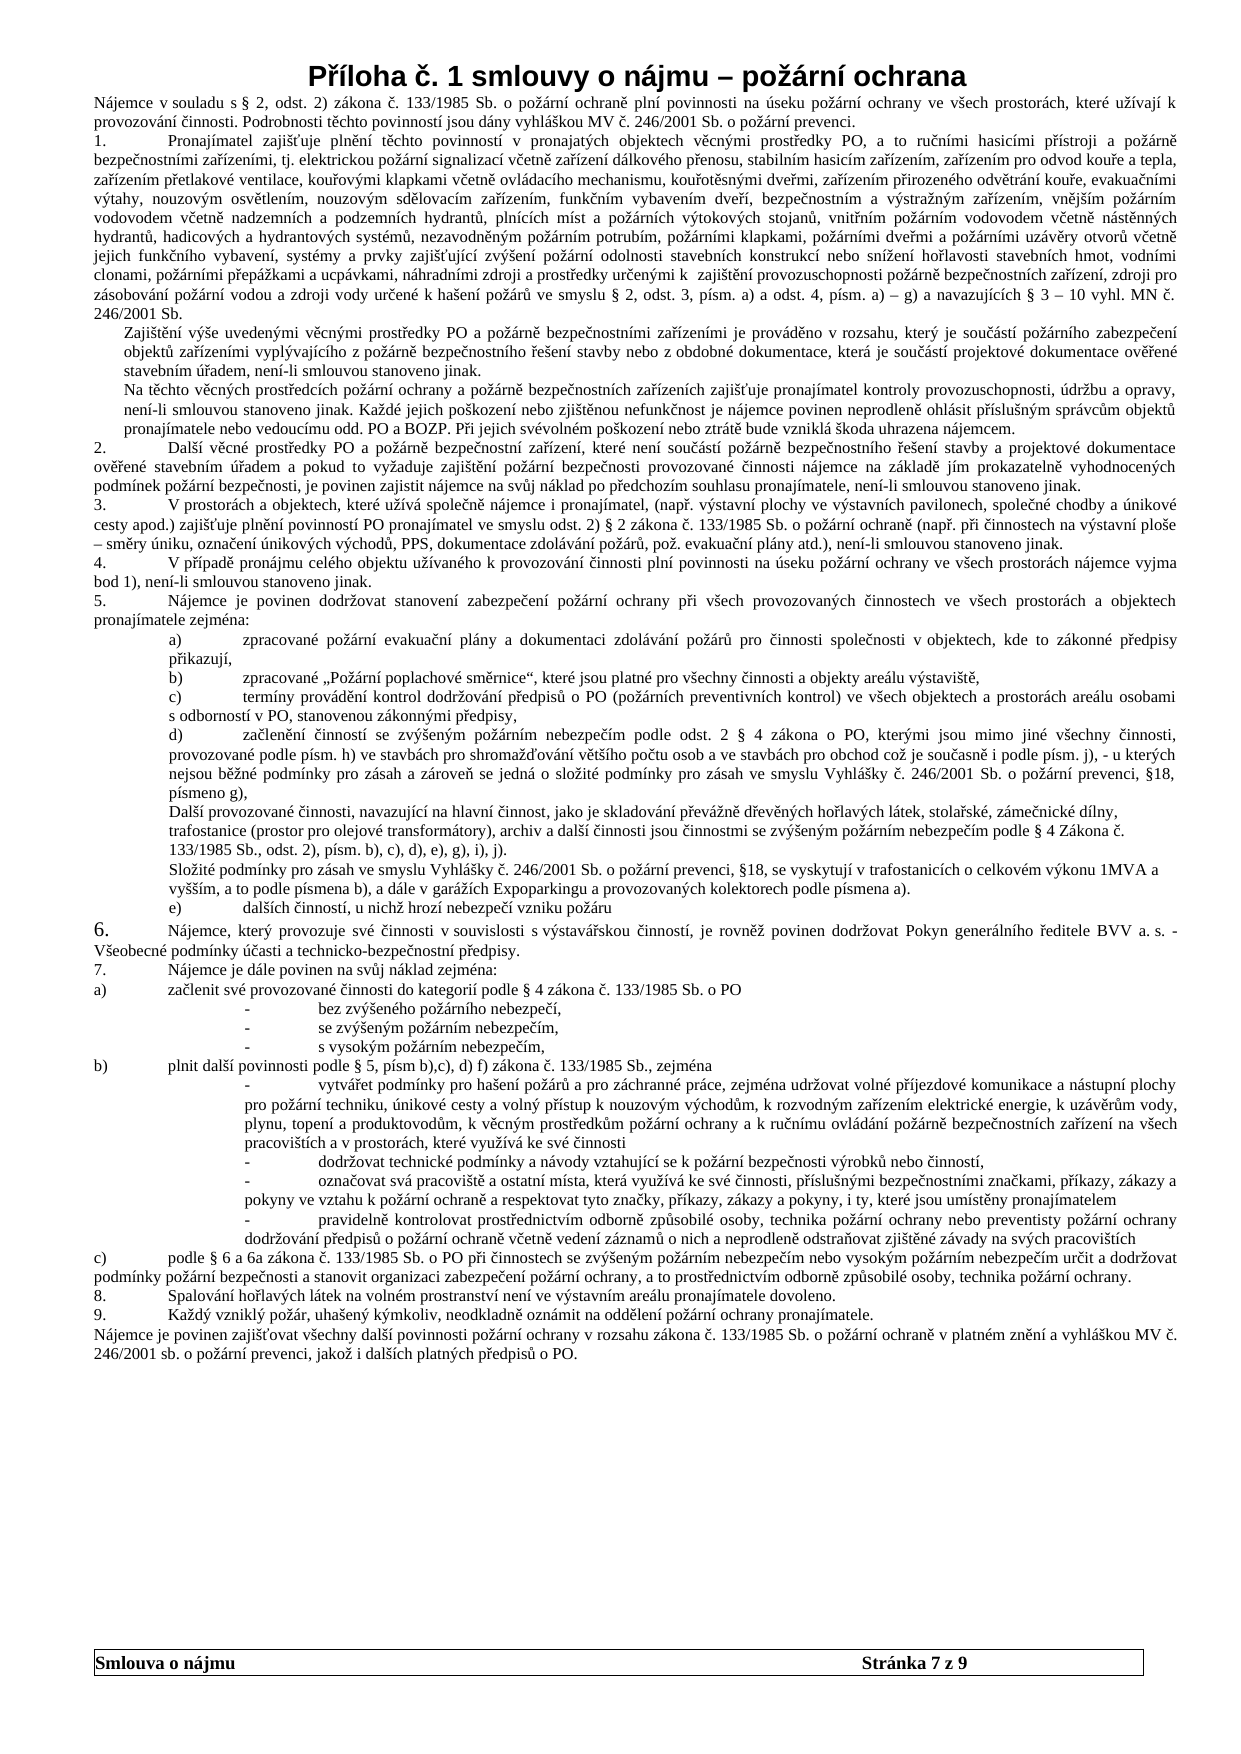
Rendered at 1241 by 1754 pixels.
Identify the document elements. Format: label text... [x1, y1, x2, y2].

list Další věcné prostředky PO a požárně bezpečnostní zařízení, které není součástí požárně bezpečnostního řešení stavby a projektové dokumentace ověřené stavebním úřadem a pokud to vyžaduje zajištění požární bezpečnosti provozované činnosti nájemce na základě jím prokazatelně vyhodnocených podmínek požární bezpečnosti, je povinen zajistit nájemce na svůj náklad po předchozím souhlasu pronajímatele, není-li smlouvou stanoveno jinak. [94, 438, 1178, 495]
text Nájemce je povinen zajišťovat všechny další povinnosti požární ochrany v rozsahu zákona č. 133/1985 Sb. o požární ochraně v platném znění a vyhláškou MV č. 246/2001 sb. o požární prevenci, jakož i dalších platných předpisů o PO. [94, 1324, 1178, 1363]
list Spalování hořlavých látek na volném prostranství není ve výstavním areálu pronajímatele dovoleno. [94, 1286, 1178, 1305]
list pravidelně kontrolovat prostřednictvím odborně způsobilé osoby, technika požární ochrany nebo preventisty požární ochrany dodržování předpisů o požární ochraně včetně vedení záznamů o nich a neprodleně odstraňovat zjištěné závady na svých pracovištích [244, 1209, 1178, 1248]
list zpracované požární evakuační plány a dokumentaci zdolávání požárů pro činnosti společnosti v objektech, kde to zákonné předpisy přikazují, [169, 629, 1178, 668]
list se zvýšeným požárním nebezpečím, [244, 1018, 1178, 1037]
list Nájemce je povinen dodržovat stanovení zabezpečení požární ochrany při všech provozovaných činnostech ve všech prostorách a objektech pronajímatele zejména: [94, 591, 1178, 629]
list zpracované „Požární poplachové směrnice“, které jsou platné pro všechny činnosti a objekty areálu výstaviště, [169, 668, 1178, 687]
list V případě pronájmu celého objektu užívaného k provozování činnosti plní povinnosti na úseku požární ochrany ve všech prostorách nájemce vyjma bod 1), není-li smlouvou stanoveno jinak. [94, 553, 1178, 591]
text Složité podmínky pro zásah ve smyslu Vyhlášky č. 246/2001 Sb. o požární prevenci, §18, se vyskytují v trafostanicích o celkovém výkonu 1MVA a vyšším, a to podle písmena b), a dále v garážích Expoparkingu a provozovaných kolektorech podle písmena a). [169, 859, 1181, 898]
list vytvářet podmínky pro hašení požárů a pro záchranné práce, zejména udržovat volné příjezdové komunikace a nástupní plochy pro požární techniku, únikové cesty a volný přístup k nouzovým východům, k rozvodným zařízením elektrické energie, k uzávěrům vody, plynu, topení a produktovodům, k věcným prostředkům požární ochrany a k ručnímu ovládání požárně bezpečnostních zařízení na všech pracovištích a v prostorách, které využívá ke své činnosti [244, 1075, 1178, 1152]
list dalších činností, u nichž hrozí nebezpečí vzniku požáru [169, 898, 1178, 917]
list termíny provádění kontrol dodržování předpisů o PO (požárních preventivních kontrol) ve všech objektech a prostorách areálu osobami s odborností v PO, stanovenou zákonnými předpisy, [169, 687, 1178, 725]
list Nájemce, který provozuje své činnosti v souvislosti s výstavářskou činností, je rovněž povinen dodržovat Pokyn generálního ředitele BVV a. s. - Všeobecné podmínky účasti a technicko-bezpečnostní předpisy. [94, 917, 1178, 960]
list V prostorách a objektech, které užívá společně nájemce i pronajímatel, (např. výstavní plochy ve výstavních pavilonech, společné chodby a únikové cesty apod.) zajišťuje plnění povinností PO pronajímatel ve smyslu odst. 2) § 2 zákona č. 133/1985 Sb. o požární ochraně (např. při činnostech na výstavní ploše – směry úniku, označení únikových východů, PPS, dokumentace zdolávání požárů, pož. evakuační plány atd.), není-li smlouvou stanoveno jinak. [94, 495, 1178, 553]
list Nájemce je dále povinen na svůj náklad zejména: [94, 960, 1178, 979]
list bez zvýšeného požárního nebezpečí, [244, 998, 1178, 1018]
list plnit další povinnosti podle § 5, písm b),c), d) f) zákona č. 133/1985 Sb., zejména [94, 1056, 1178, 1075]
list Každý vzniklý požár, uhašený kýmkoliv, neodkladně oznámit na oddělení požární ochrany pronajímatele. [94, 1305, 1178, 1324]
text Zajištění výše uvedenými věcnými prostředky PO a požárně bezpečnostními zařízeními je prováděno v rozsahu, který je součástí požárního zabezpečení objektů zařízeními vyplývajícího z požárně bezpečnostního řešení stavby nebo z obdobné dokumentace, která je součástí projektové dokumentace ověřené stavebním úřadem, není-li smlouvou stanoveno jinak. [123, 323, 1178, 380]
list Pronajímatel zajišťuje plnění těchto povinností v pronajatých objektech věcnými prostředky PO, a to ručními hasicími přístroji a požárně bezpečnostními zařízeními, tj. elektrickou požární signalizací včetně zařízení dálkového přenosu, stabilním hasicím zařízením, zařízením pro odvod kouře a tepla, zařízením přetlakové ventilace, kouřovými klapkami včetně ovládacího mechanismu, kouřotěsnými dveřmi, zařízením přirozeného odvětrání kouře, evakuačními výtahy, nouzovým osvětlením, nouzovým sdělovacím zařízením, funkčním vybavením dveří, bezpečnostním a výstražným zařízením, vnějším požárním vodovodem včetně nadzemních a podzemních hydrantů, plnících míst a požárních výtokových stojanů, vnitřním požárním vodovodem včetně nástěnných hydrantů, hadicových a hydrantových systémů, nezavodněným požárním potrubím, požárními klapkami, požárními dveřmi a požárními uzávěry otvorů včetně jejich funkčního vybavení, systémy a prvky zajišťující zvýšení požární odolnosti stavebních konstrukcí nebo snížení hořlavosti stavebních hmot, vodními clonami, požárními přepážkami a ucpávkami, náhradními zdroji a prostředky určenými k zajištění provozuschopnosti požárně bezpečnostních zařízení, zdroji pro zásobování požární vodou a zdroji vody určené k hašení požárů ve smyslu § 2, odst. 3, písm. a) a odst. 4, písm. a) – g) a navazujících § 3 – 10 vyhl. MN č. 246/2001 Sb. [94, 131, 1178, 323]
list označovat svá pracoviště a ostatní místa, která využívá ke své činnosti, příslušnými bezpečnostními značkami, příkazy, zákazy a pokyny ve vztahu k požární ochraně a respektovat tyto značky, příkazy, zákazy a pokyny, i ty, které jsou umístěny pronajímatelem [244, 1171, 1178, 1209]
list začlenit své provozované činnosti do kategorií podle § 4 zákona č. 133/1985 Sb. o PO [94, 979, 1178, 998]
list podle § 6 a 6a zákona č. 133/1985 Sb. o PO při činnostech se zvýšeným požárním nebezpečím nebo vysokým požárním nebezpečím určit a dodržovat podmínky požární bezpečnosti a stanovit organizaci zabezpečení požární ochrany, a to prostřednictvím odborně způsobilé osoby, technika požární ochrany. [94, 1248, 1178, 1286]
list s vysokým požárním nebezpečím, [244, 1037, 1178, 1056]
text Nájemce v souladu s § 2, odst. 2) zákona č. 133/1985 Sb. o požární ochraně plní povinnosti na úseku požární ochrany ve všech prostorách, které užívají k provozování činnosti. Podrobnosti těchto povinností jsou dány vyhláškou MV č. 246/2001 Sb. o požární prevenci. [94, 93, 1178, 131]
text Na těchto věcných prostředcích požární ochrany a požárně bezpečnostních zařízeních zajišťuje pronajímatel kontroly provozuschopnosti, údržbu a opravy, není-li smlouvou stanoveno jinak. Každé jejich poškození nebo zjištěnou nefunkčnost je nájemce povinen neprodleně ohlásit příslušným správcům objektů pronajímatele nebo vedoucímu odd. PO a BOZP. Při jejich svévolném poškození nebo ztrátě bude vzniklá škoda uhrazena nájemcem. [123, 380, 1178, 438]
subtitle Příloha č. 1 smlouvy o nájmu – požární ochrana [94, 59, 1181, 93]
list dodržovat technické podmínky a návody vztahující se k požární bezpečnosti výrobků nebo činností, [244, 1152, 1178, 1171]
list začlenění činností se zvýšeným požárním nebezpečím podle odst. 2 § 4 zákona o PO, kterými jsou mimo jiné všechny činnosti, provozované podle písm. h) ve stavbách pro shromažďování většího počtu osob a ve stavbách pro obchod což je současně i podle písm. j), - u kterých nejsou běžné podmínky pro zásah a zároveň se jedná o složité podmínky pro zásah ve smyslu Vyhlášky č. 246/2001 Sb. o požární prevenci, §18, písmeno g), [169, 725, 1178, 802]
text Další provozované činnosti, navazující na hlavní činnost, jako je skladování převážně dřevěných hořlavých látek, stolařské, zámečnické dílny, trafostanice (prostor pro olejové transformátory), archiv a další činnosti jsou činnostmi se zvýšeným požárním nebezpečím podle § 4 Zákona č. 133/1985 Sb., odst. 2), písm. b), c), d), e), g), i), j). [169, 802, 1181, 859]
